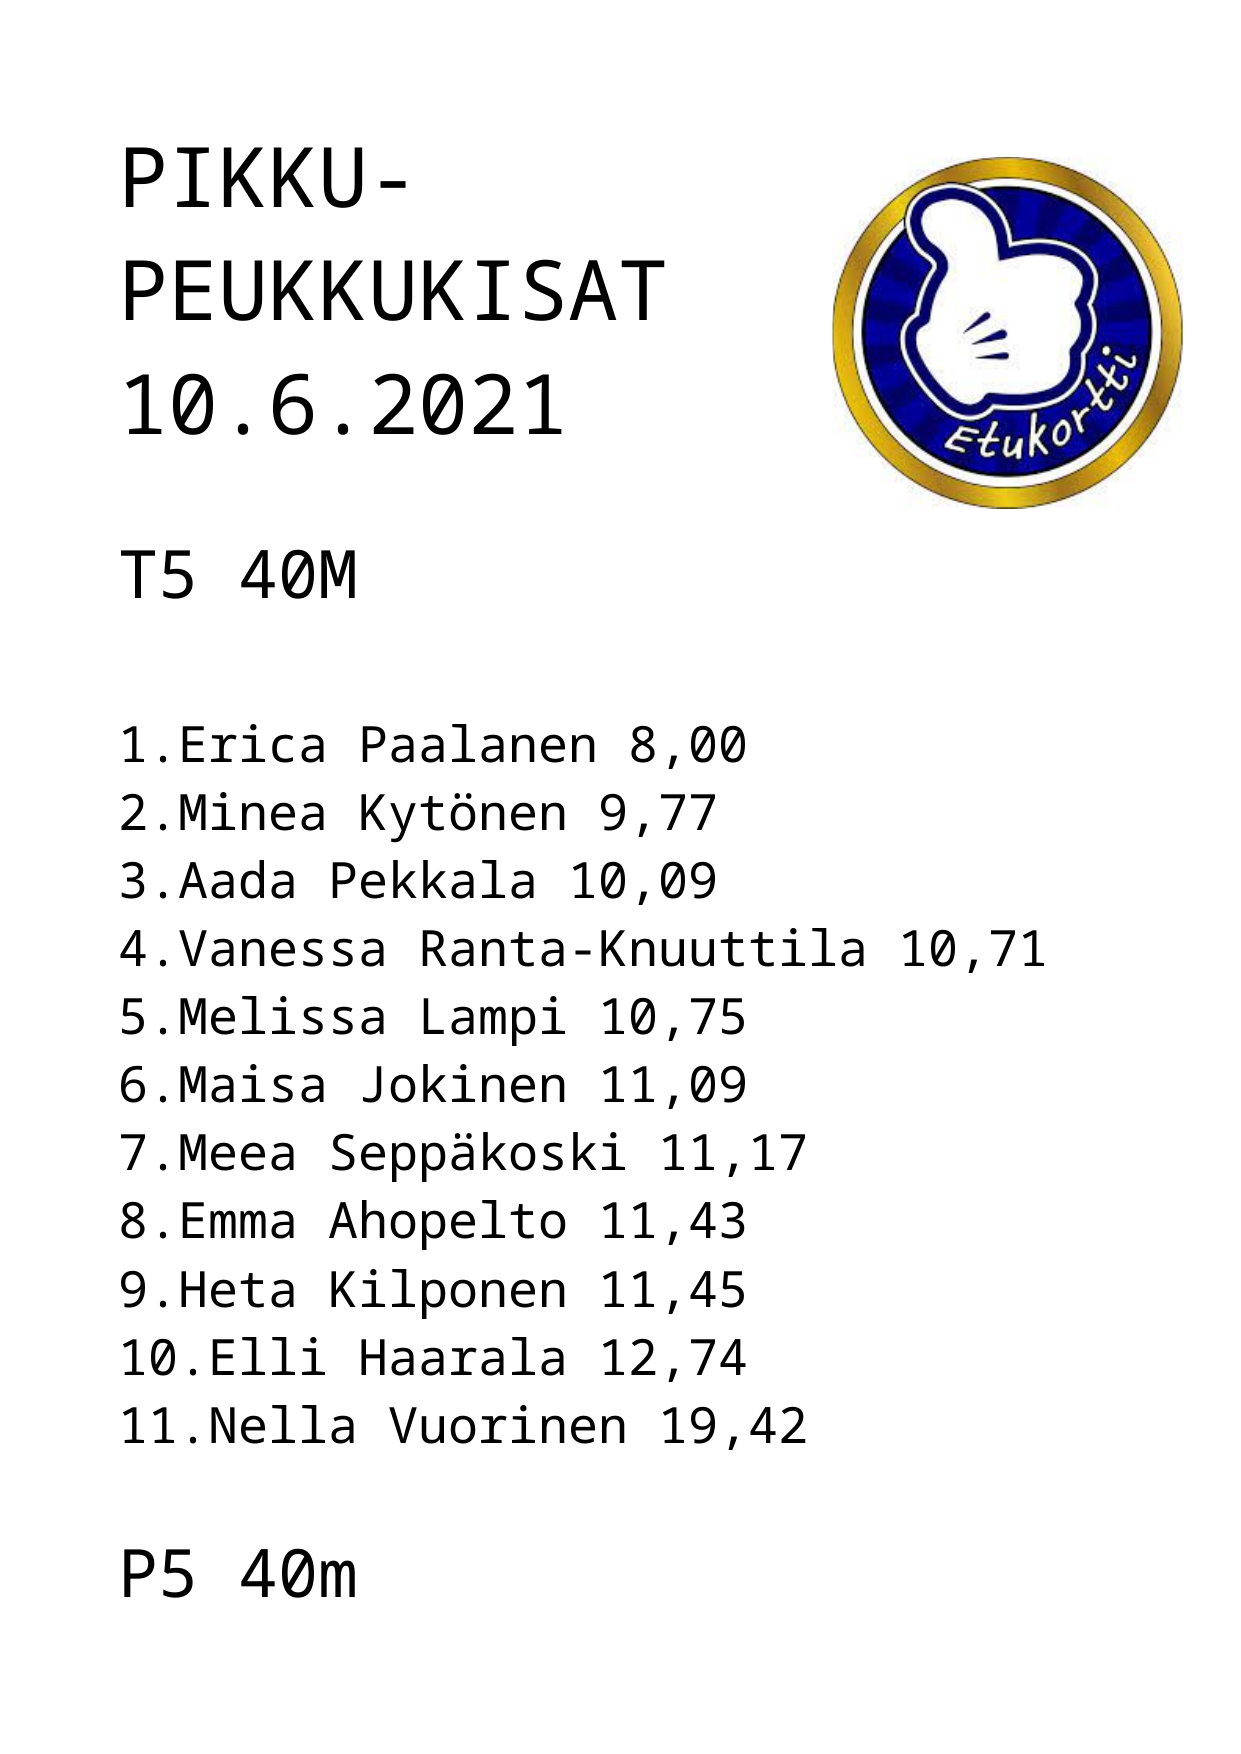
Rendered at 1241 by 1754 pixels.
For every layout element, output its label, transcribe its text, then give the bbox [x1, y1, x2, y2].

text 5.Melissa Lampi 10,75 [118, 981, 1122, 1049]
text T5 40M [118, 527, 1122, 618]
text PIKKU-PEUKKUKISAT 10.6.2021 [118, 118, 1122, 459]
text 10.Elli Haarala 12,74 [118, 1322, 1122, 1390]
picture [832, 157, 1183, 509]
text 6.Maisa Jokinen 11,09 [118, 1049, 1122, 1117]
text P5 40m [118, 1526, 1122, 1617]
text 7.Meea Seppäkoski 11,17 [118, 1117, 1122, 1185]
text 9.Heta Kilponen 11,45 [118, 1253, 1122, 1322]
text 1.Erica Paalanen 8,00 [118, 708, 1122, 777]
text 11.Nella Vuorinen 19,42 [118, 1390, 1122, 1458]
text 2.Minea Kytönen 9,77 [118, 777, 1122, 845]
text 4.Vanessa Ranta-Knuuttila 10,71 [118, 913, 1122, 981]
text 3.Aada Pekkala 10,09 [118, 845, 1122, 913]
text 8.Emma Ahopelto 11,43 [118, 1185, 1122, 1253]
